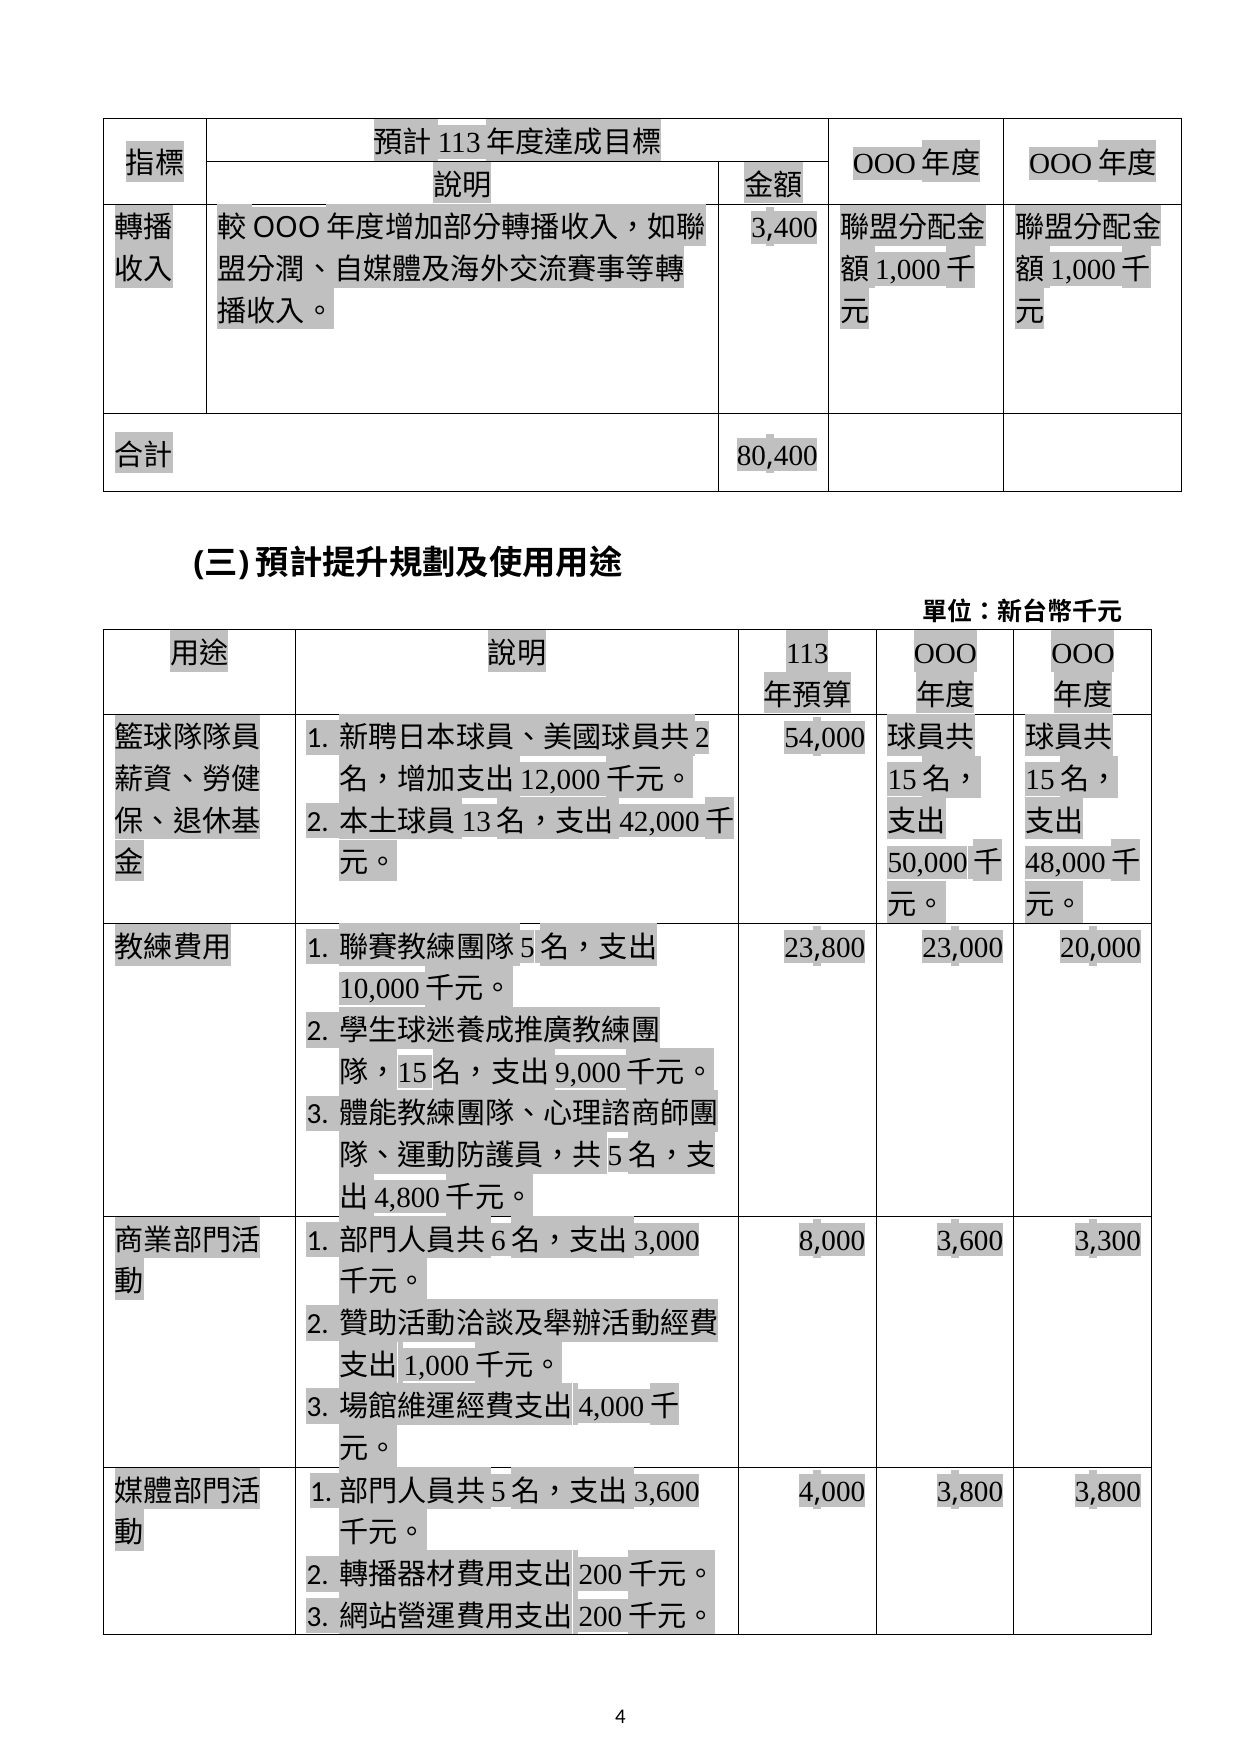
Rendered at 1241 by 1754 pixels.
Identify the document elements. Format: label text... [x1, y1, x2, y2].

table_header OOO年度 [829, 119, 1003, 203]
table_header 指標 [104, 119, 206, 203]
table_cell 商業部門活動 [104, 1217, 295, 1467]
table_header 用途 [104, 630, 295, 713]
table_cell 合計 [104, 414, 718, 491]
table_cell 3,800 [1014, 1468, 1151, 1634]
table_cell 新聘日本球員、美國球員共2名，增加支出12,000千元。 本土球員13名，支出42,000千元。 [296, 715, 738, 923]
table_cell 54,000 [739, 715, 876, 923]
table_cell 3,800 [877, 1468, 1013, 1634]
table_header OOO 年度 [877, 630, 1013, 713]
table_cell 媒體部門活動 [104, 1468, 295, 1634]
table_header 預計113年度達成目標 [207, 119, 828, 161]
table_cell 轉播收入 [104, 205, 206, 413]
table_cell 3,300 [1014, 1217, 1151, 1467]
table_cell 聯盟分配金額1,000千元 [829, 205, 1003, 413]
table_cell 球員共15名，支出48,000千元。 [1014, 715, 1151, 923]
table_header OOO 年度 [1014, 630, 1151, 713]
table_cell 部門人員共6名，支出3,000千元。 贊助活動洽談及舉辦活動經費支出1,000千元。 場館維運經費支出4,000千元。 [296, 1217, 738, 1467]
table_cell 20,000 [1014, 924, 1151, 1216]
table_cell 23,800 [739, 924, 876, 1216]
table_cell [829, 414, 1003, 491]
list 預計提升規劃及使用用途 [193, 537, 989, 583]
table_cell 8,000 [739, 1217, 876, 1467]
table_header OOO年度 [1004, 119, 1181, 203]
table_cell 23,000 [877, 924, 1013, 1216]
table_cell 籃球隊隊員薪資、勞健保、退休基金 [104, 715, 295, 923]
table_cell 金額 [719, 162, 828, 203]
table_cell 3,600 [877, 1217, 1013, 1467]
table_cell 聯盟分配金額1,000千元 [1004, 205, 1181, 413]
table_cell 說明 [207, 162, 718, 203]
table_cell 教練費用 [104, 924, 295, 1216]
table_header 113 年預算 [739, 630, 876, 713]
table_cell 球員共15名，支出50,000千元。 [877, 715, 1013, 923]
table_cell 4,000 [739, 1468, 876, 1634]
table_cell [1004, 414, 1181, 491]
table_cell 80,400 [719, 414, 828, 491]
table_cell 部門人員共5名，支出3,600千元。 轉播器材費用支出200千元。 網站營運費用支出200千元。 [296, 1468, 738, 1634]
table_cell 較OOO年度增加部分轉播收入，如聯盟分潤、自媒體及海外交流賽事等轉播收入。 [207, 205, 718, 413]
table_cell 3,400 [719, 205, 828, 413]
table_cell 聯賽教練團隊5名，支出10,000千元。 學生球迷養成推廣教練團隊，15名，支出9,000千元。 體能教練團隊、心理諮商師團隊、運動防護員，共5名，支出4,800千元。 [296, 924, 738, 1216]
list 單位：新台幣千元 [118, 583, 1122, 629]
table_header 說明 [296, 630, 738, 713]
